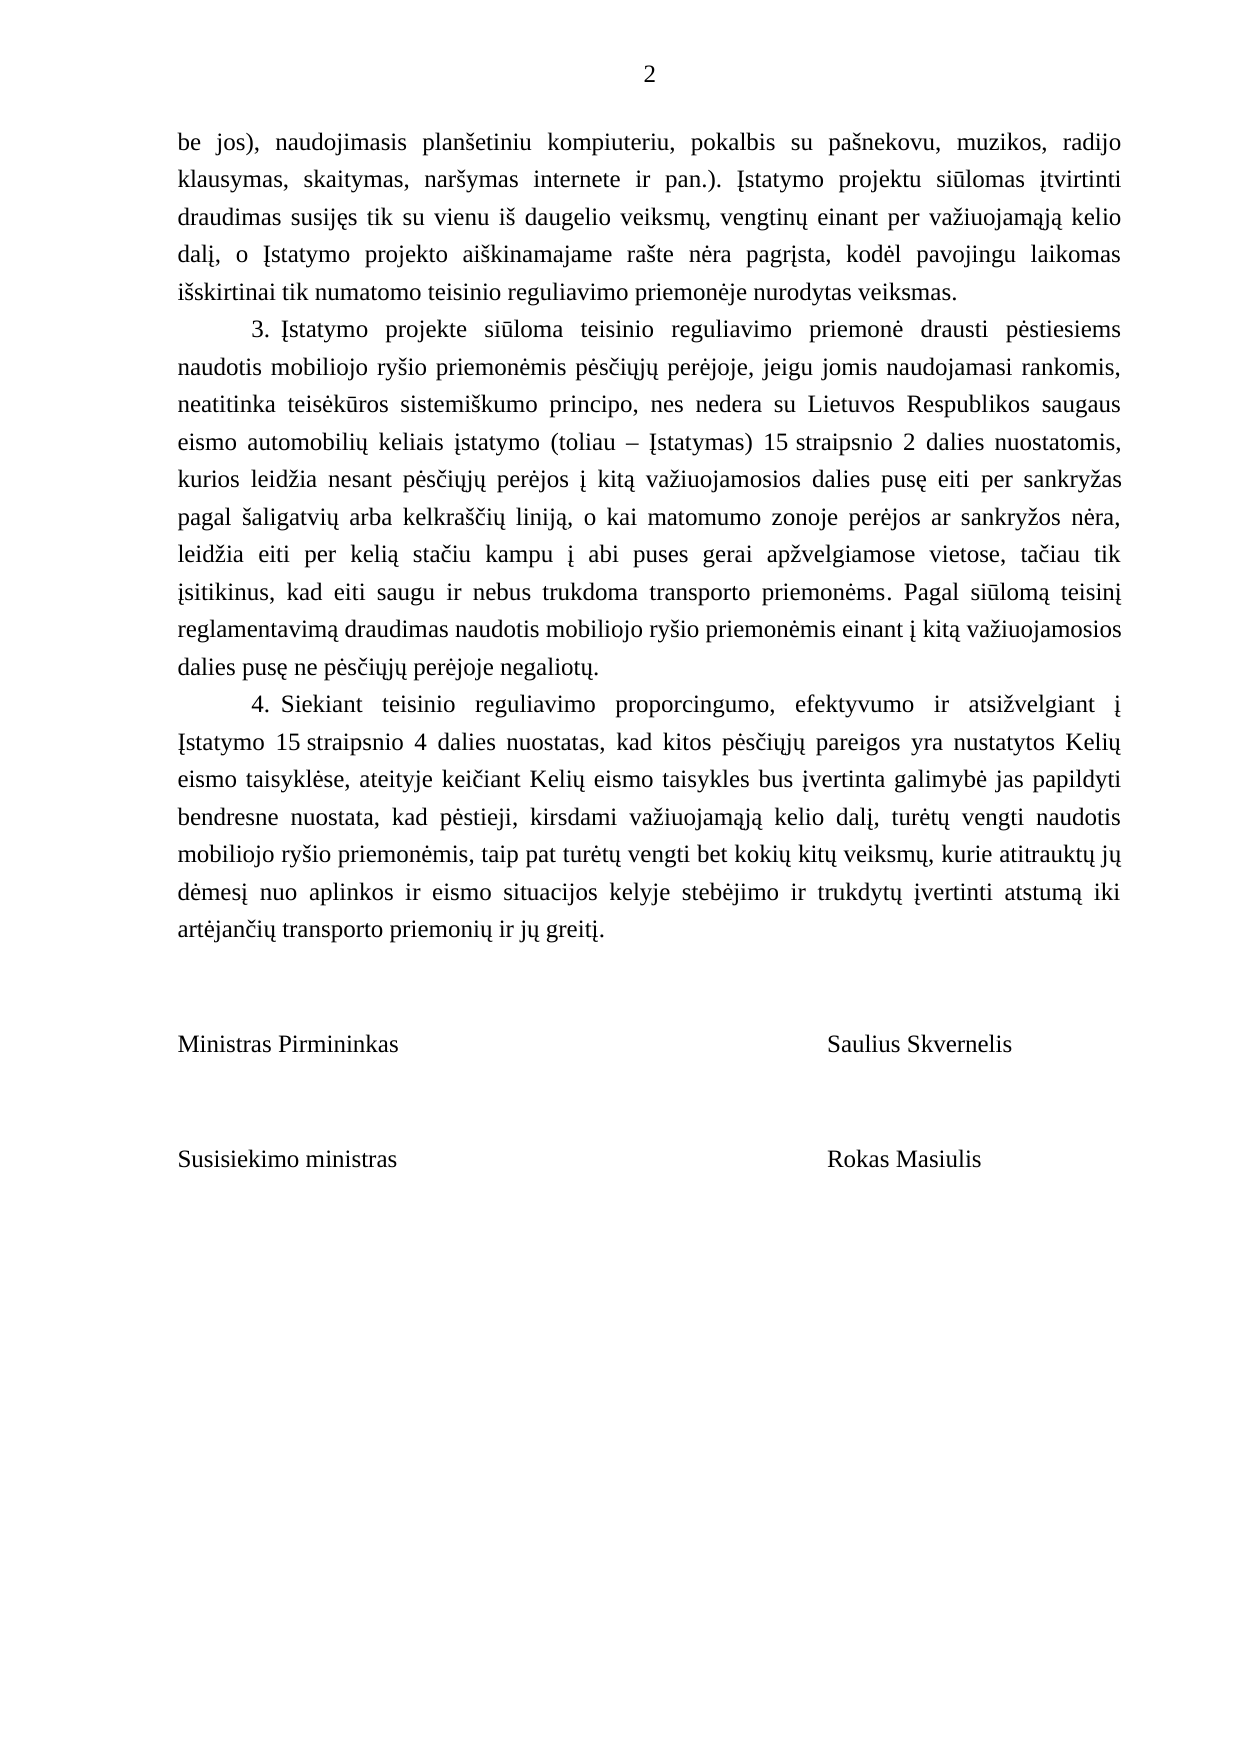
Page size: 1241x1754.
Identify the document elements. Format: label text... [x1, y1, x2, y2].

text Susisiekimo ministras Rokas Masiulis [177, 1144, 1122, 1173]
text 3. Įstatymo projekte siūloma teisinio reguliavimo priemonė drausti pėstiesiems naudotis mobiliojo ryšio priemonėmis pėsčiųjų perėjoje, jeigu jomis naudojamasi rankomis, neatitinka teisėkūros sistemiškumo principo, nes nedera su Lietuvos Respublikos saugaus eismo automobilių keliais įstatymo (toliau – Įstatymas) 15 straipsnio 2 dalies nuostatomis, kurios leidžia nesant pėsčiųjų perėjos į kitą važiuojamosios dalies pusę eiti per sankryžas pagal šaligatvių arba kelkraščių liniją, o kai matomumo zonoje perėjos ar sankryžos nėra, leidžia eiti per kelią stačiu kampu į abi puses gerai apžvelgiamose vietose, tačiau tik įsitikinus, kad eiti saugu ir nebus trukdoma transporto priemonėms. Pagal siūlomą teisinį reglamentavimą draudimas naudotis mobiliojo ryšio priemonėmis einant į kitą važiuojamosios dalies pusę ne pėsčiųjų perėjoje negaliotų. [177, 306, 1122, 681]
text be jos), naudojimasis planšetiniu kompiuteriu, pokalbis su pašnekovu, muzikos, radijo klausymas, skaitymas, naršymas internete ir pan.). Įstatymo projektu siūlomas įtvirtinti draudimas susijęs tik su vienu iš daugelio veiksmų, vengtinų einant per važiuojamąją kelio dalį, o Įstatymo projekto aiškinamajame rašte nėra pagrįsta, kodėl pavojingu laikomas išskirtinai tik numatomo teisinio reguliavimo priemonėje nurodytas veiksmas. [177, 118, 1122, 306]
text 4. Siekiant teisinio reguliavimo proporcingumo, efektyvumo ir atsižvelgiant į Įstatymo 15 straipsnio 4 dalies nuostatas, kad kitos pėsčiųjų pareigos yra nustatytos Kelių eismo taisyklėse, ateityje keičiant Kelių eismo taisykles bus įvertinta galimybė jas papildyti bendresne nuostata, kad pėstieji, kirsdami važiuojamąją kelio dalį, turėtų vengti naudotis mobiliojo ryšio priemonėmis, taip pat turėtų vengti bet kokių kitų veiksmų, kurie atitrauktų jų dėmesį nuo aplinkos ir eismo situacijos kelyje stebėjimo ir trukdytų įvertinti atstumą iki artėjančių transporto priemonių ir jų greitį. [177, 681, 1122, 943]
text Ministras Pirmininkas Saulius Skvernelis [177, 1029, 1122, 1058]
